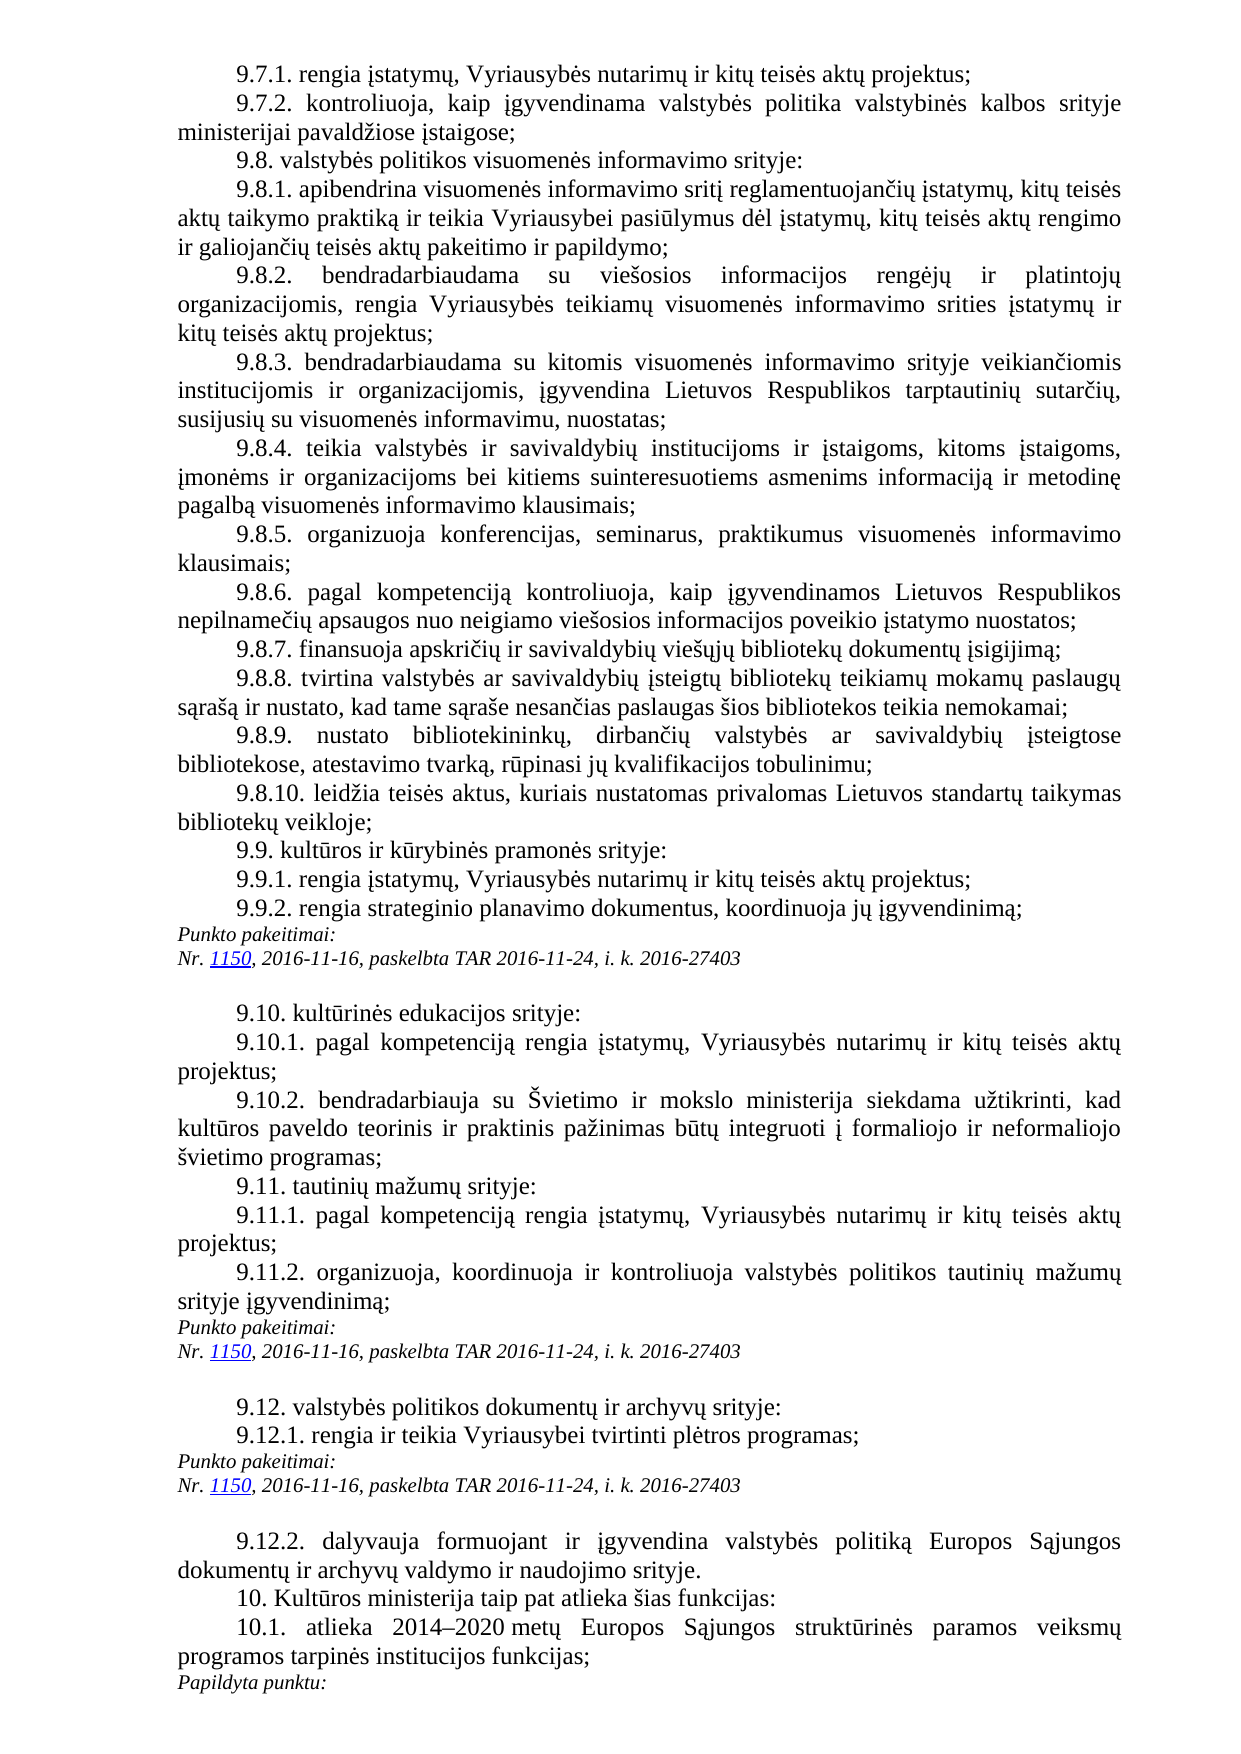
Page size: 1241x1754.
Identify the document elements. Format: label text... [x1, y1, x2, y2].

text 9.12. valstybės politikos dokumentų ir archyvų srityje: [177, 1392, 1122, 1420]
text 9.8.4. teikia valstybės ir savivaldybių institucijoms ir įstaigoms, kitoms įstaigoms, įmonėms ir organizacijoms bei kitiems suinteresuotiems asmenims informaciją ir metodinę pagalbą visuomenės informavimo klausimais; [177, 433, 1122, 519]
text 9.12.1. rengia ir teikia Vyriausybei tvirtinti plėtros programas; [177, 1420, 1122, 1449]
text 9.8.8. tvirtina valstybės ar savivaldybių įsteigtų bibliotekų teikiamų mokamų paslaugų sąrašą ir nustato, kad tame sąraše nesančias paslaugas šios bibliotekos teikia nemokamai; [177, 663, 1122, 720]
text 9.11. tautinių mažumų srityje: [177, 1171, 1122, 1200]
text 9.9.1. rengia įstatymų, Vyriausybės nutarimų ir kitų teisės aktų projektus; [177, 864, 1122, 893]
text 9.9. kultūros ir kūrybinės pramonės srityje: [177, 835, 1122, 864]
text 9.7.2. kontroliuoja, kaip įgyvendinama valstybės politika valstybinės kalbos srityje ministerijai pavaldžiose įstaigose; [177, 88, 1122, 145]
text Nr. 1150, 2016-11-16, paskelbta TAR 2016-11-24, i. k. 2016-27403 [177, 946, 1122, 970]
text Nr. 1150, 2016-11-16, paskelbta TAR 2016-11-24, i. k. 2016-27403 [177, 1473, 1122, 1497]
text 9.12.2. dalyvauja formuojant ir įgyvendina valstybės politiką Europos Sąjungos dokumentų ir archyvų valdymo ir naudojimo srityje. [177, 1526, 1122, 1583]
text Punkto pakeitimai: [177, 922, 1122, 946]
text 9.10. kultūrinės edukacijos srityje: [177, 998, 1122, 1027]
text 10.1. atlieka 2014–2020 metų Europos Sąjungos struktūrinės paramos veiksmų programos tarpinės institucijos funkcijas; [177, 1612, 1122, 1670]
text Punkto pakeitimai: [177, 1315, 1122, 1339]
text 9.10.1. pagal kompetenciją rengia įstatymų, Vyriausybės nutarimų ir kitų teisės aktų projektus; [177, 1027, 1122, 1085]
text 9.9.2. rengia strateginio planavimo dokumentus, koordinuoja jų įgyvendinimą; [177, 893, 1122, 922]
text 9.8.10. leidžia teisės aktus, kuriais nustatomas privalomas Lietuvos standartų taikymas bibliotekų veikloje; [177, 778, 1122, 835]
text 9.8.6. pagal kompetenciją kontroliuoja, kaip įgyvendinamos Lietuvos Respublikos nepilnamečių apsaugos nuo neigiamo viešosios informacijos poveikio įstatymo nuostatos; [177, 577, 1122, 634]
text Nr. 1150, 2016-11-16, paskelbta TAR 2016-11-24, i. k. 2016-27403 [177, 1339, 1122, 1363]
text 10. Kultūros ministerija taip pat atlieka šias funkcijas: [177, 1583, 1122, 1612]
text 9.10.2. bendradarbiauja su Švietimo ir mokslo ministerija siekdama užtikrinti, kad kultūros paveldo teorinis ir praktinis pažinimas būtų integruoti į formaliojo ir neformaliojo švietimo programas; [177, 1085, 1122, 1171]
text 9.8.7. finansuoja apskričių ir savivaldybių viešųjų bibliotekų dokumentų įsigijimą; [177, 634, 1122, 663]
text 9.8.9. nustato bibliotekininkų, dirbančių valstybės ar savivaldybių įsteigtose bibliotekose, atestavimo tvarką, rūpinasi jų kvalifikacijos tobulinimu; [177, 720, 1122, 778]
text Punkto pakeitimai: [177, 1449, 1122, 1473]
text 9.8.1. apibendrina visuomenės informavimo sritį reglamentuojančių įstatymų, kitų teisės aktų taikymo praktiką ir teikia Vyriausybei pasiūlymus dėl įstatymų, kitų teisės aktų rengimo ir galiojančių teisės aktų pakeitimo ir papildymo; [177, 174, 1122, 260]
text 9.8.5. organizuoja konferencijas, seminarus, praktikumus visuomenės informavimo klausimais; [177, 519, 1122, 577]
text 9.11.1. pagal kompetenciją rengia įstatymų, Vyriausybės nutarimų ir kitų teisės aktų projektus; [177, 1200, 1122, 1257]
text Papildyta punktu: [177, 1670, 1122, 1694]
text 9.8.3. bendradarbiaudama su kitomis visuomenės informavimo srityje veikiančiomis institucijomis ir organizacijomis, įgyvendina Lietuvos Respublikos tarptautinių sutarčių, susijusių su visuomenės informavimu, nuostatas; [177, 347, 1122, 433]
text 9.7.1. rengia įstatymų, Vyriausybės nutarimų ir kitų teisės aktų projektus; [177, 59, 1122, 88]
text 9.8.2. bendradarbiaudama su viešosios informacijos rengėjų ir platintojų organizacijomis, rengia Vyriausybės teikiamų visuomenės informavimo srities įstatymų ir kitų teisės aktų projektus; [177, 260, 1122, 347]
text 9.11.2. organizuoja, koordinuoja ir kontroliuoja valstybės politikos tautinių mažumų srityje įgyvendinimą; [177, 1257, 1122, 1315]
text 9.8. valstybės politikos visuomenės informavimo srityje: [177, 145, 1122, 174]
